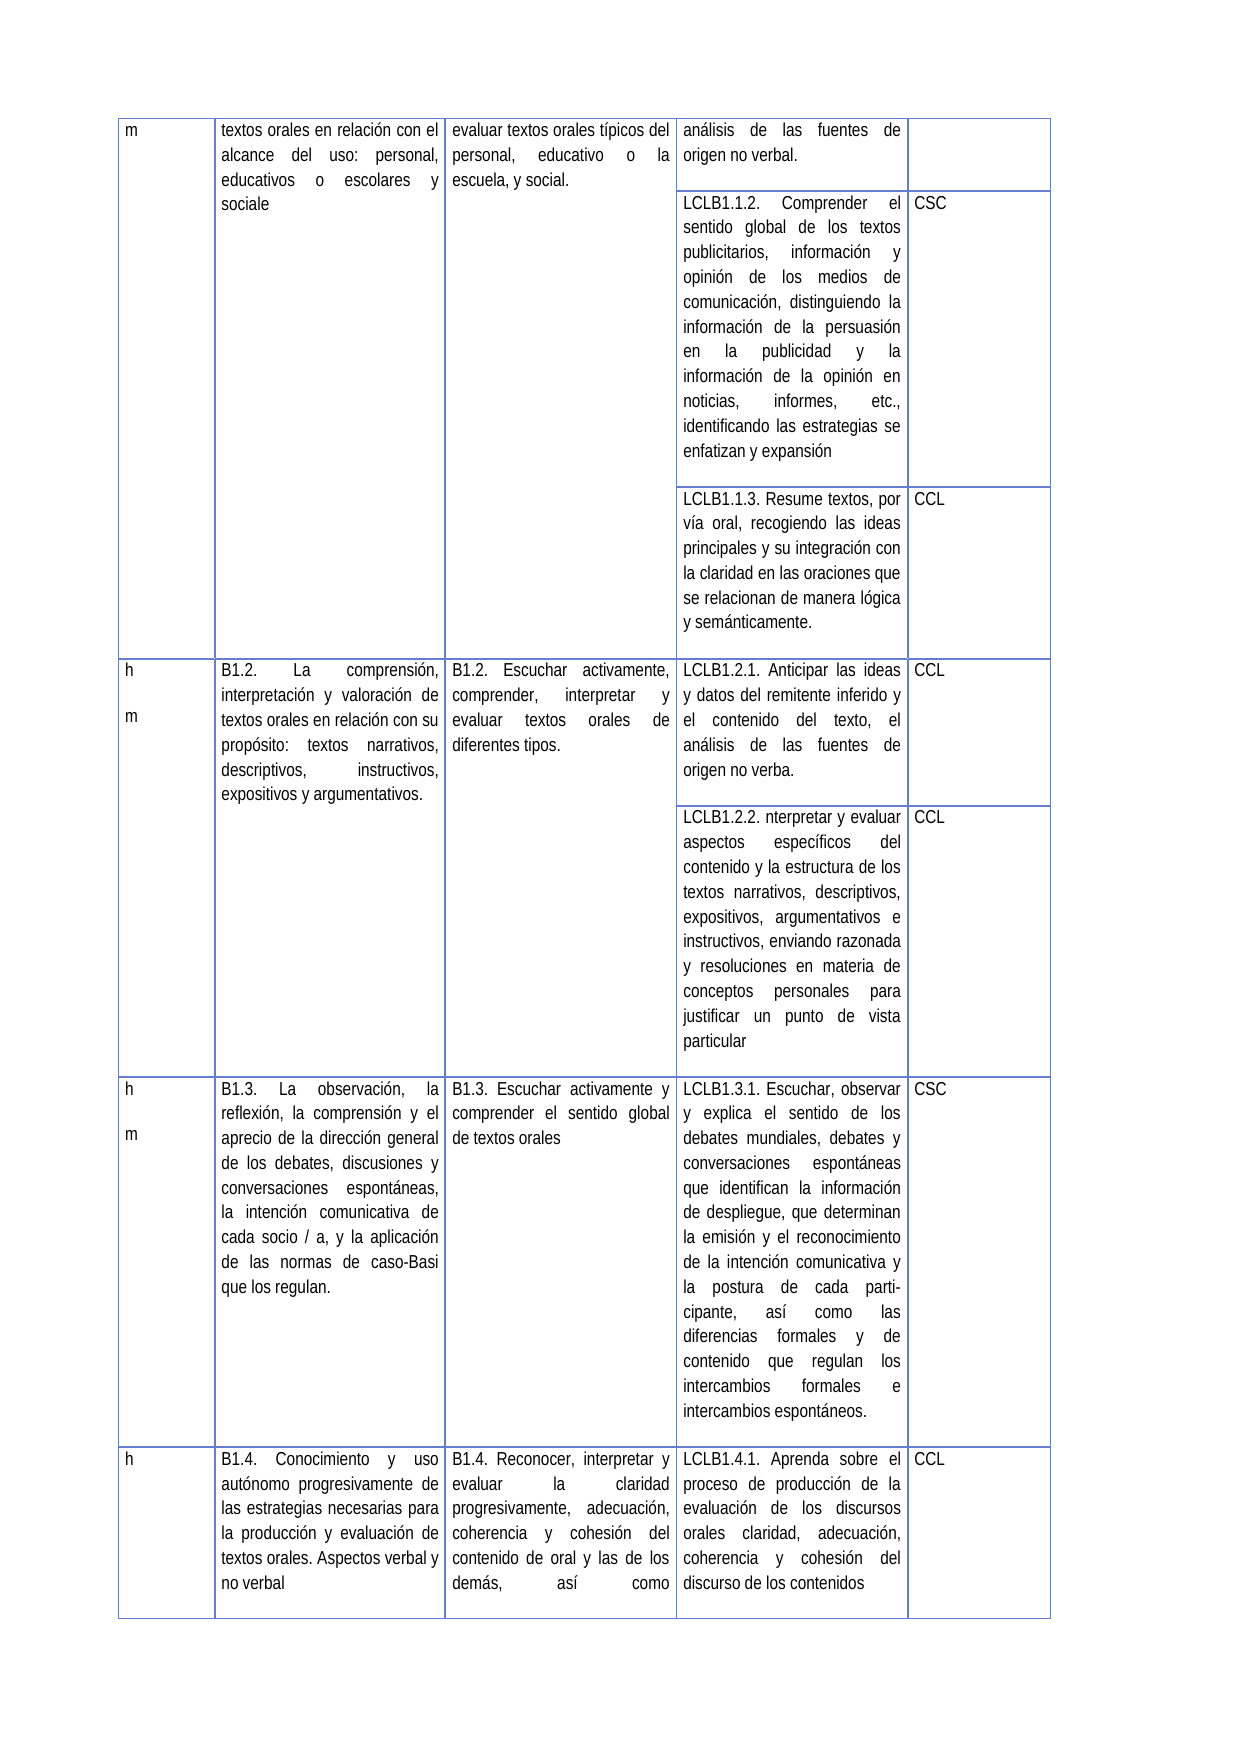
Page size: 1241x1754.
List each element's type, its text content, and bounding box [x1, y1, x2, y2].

table_cell análisis de las fuentes de origen no verbal. [677, 119, 907, 190]
table_cell LCLB1.2.1. Anticipar las ideas y datos del remitente inferido y el contenido del texto, el análisis de las fuentes de origen no verba. [677, 660, 907, 805]
table_cell B1.2. Escuchar activamente, comprender, interpretar y evaluar textos orales de diferentes tipos. [446, 660, 676, 1076]
table_cell LCLB1.4.1. Aprenda sobre el proceso de producción de la evaluación de los discursos orales claridad, adecuación, coherencia y cohesión del discurso de los contenidos [677, 1448, 907, 1618]
table_cell m [119, 119, 214, 658]
table_cell LCLB1.1.3. Resume textos, por vía oral, recogiendo las ideas principales y su integración con la claridad en las oraciones que se relacionan de manera lógica y semánticamente. [677, 488, 907, 658]
table_cell B1.3. La observación, la reflexión, la comprensión y el aprecio de la dirección general de los debates, discusiones y conversaciones espontáneas, la intención comunicativa de cada socio / a, y la aplicación de las normas de caso-Basi que los regulan. [216, 1078, 444, 1446]
table_cell B1.3. Escuchar activamente y comprender el sentido global de textos orales [446, 1078, 676, 1446]
table_cell h [119, 1448, 214, 1618]
table_cell CSC [909, 192, 1050, 486]
table_cell h m [119, 1078, 214, 1446]
table_cell CCL [909, 660, 1050, 805]
table_cell evaluar textos orales típicos del personal, educativo o la escuela, y social. [446, 119, 676, 658]
table_cell LCLB1.2.2. nterpretar y evaluar aspectos específicos del contenido y la estructura de los textos narrativos, descriptivos, expositivos, argumentativos e instructivos, enviando razonada y resoluciones en materia de conceptos personales para justificar un punto de vista particular [677, 807, 907, 1076]
table_cell B1.2. La comprensión, interpretación y valoración de textos orales en relación con su propósito: textos narrativos, descriptivos, instructivos, expositivos y argumentativos. [216, 660, 444, 1076]
table_cell B1.4. Conocimiento y uso autónomo progresivamente de las estrategias necesarias para la producción y evaluación de textos orales. Aspectos verbal y no verbal [216, 1448, 444, 1618]
table_cell h m [119, 660, 214, 1076]
table_cell [909, 119, 1050, 190]
table_cell textos orales en relación con el alcance del uso: personal, educativos o escolares y sociale [216, 119, 444, 658]
table_cell LCLB1.3.1. Escuchar, observar y explica el sentido de los debates mundiales, debates y conversaciones espontáneas que identifican la información de despliegue, que determinan la emisión y el reconocimiento de la intención comunicativa y la postura de cada parti-cipante, así como las diferencias formales y de contenido que regulan los intercambios formales e intercambios espontáneos. [677, 1078, 907, 1446]
table_cell CCL [909, 1448, 1050, 1618]
table_cell CCL [909, 488, 1050, 658]
table_cell CSC [909, 1078, 1050, 1446]
table_cell LCLB1.1.2. Comprender el sentido global de los textos publicitarios, información y opinión de los medios de comunicación, distinguiendo la información de la persuasión en la publicidad y la información de la opinión en noticias, informes, etc., identificando las estrategias se enfatizan y expansión [677, 192, 907, 486]
table_cell B1.4. Reconocer, interpretar y evaluar la claridad progresivamente, adecuación, coherencia y cohesión del contenido de oral y las de los demás, así como [446, 1448, 676, 1618]
table_cell CCL [909, 807, 1050, 1076]
